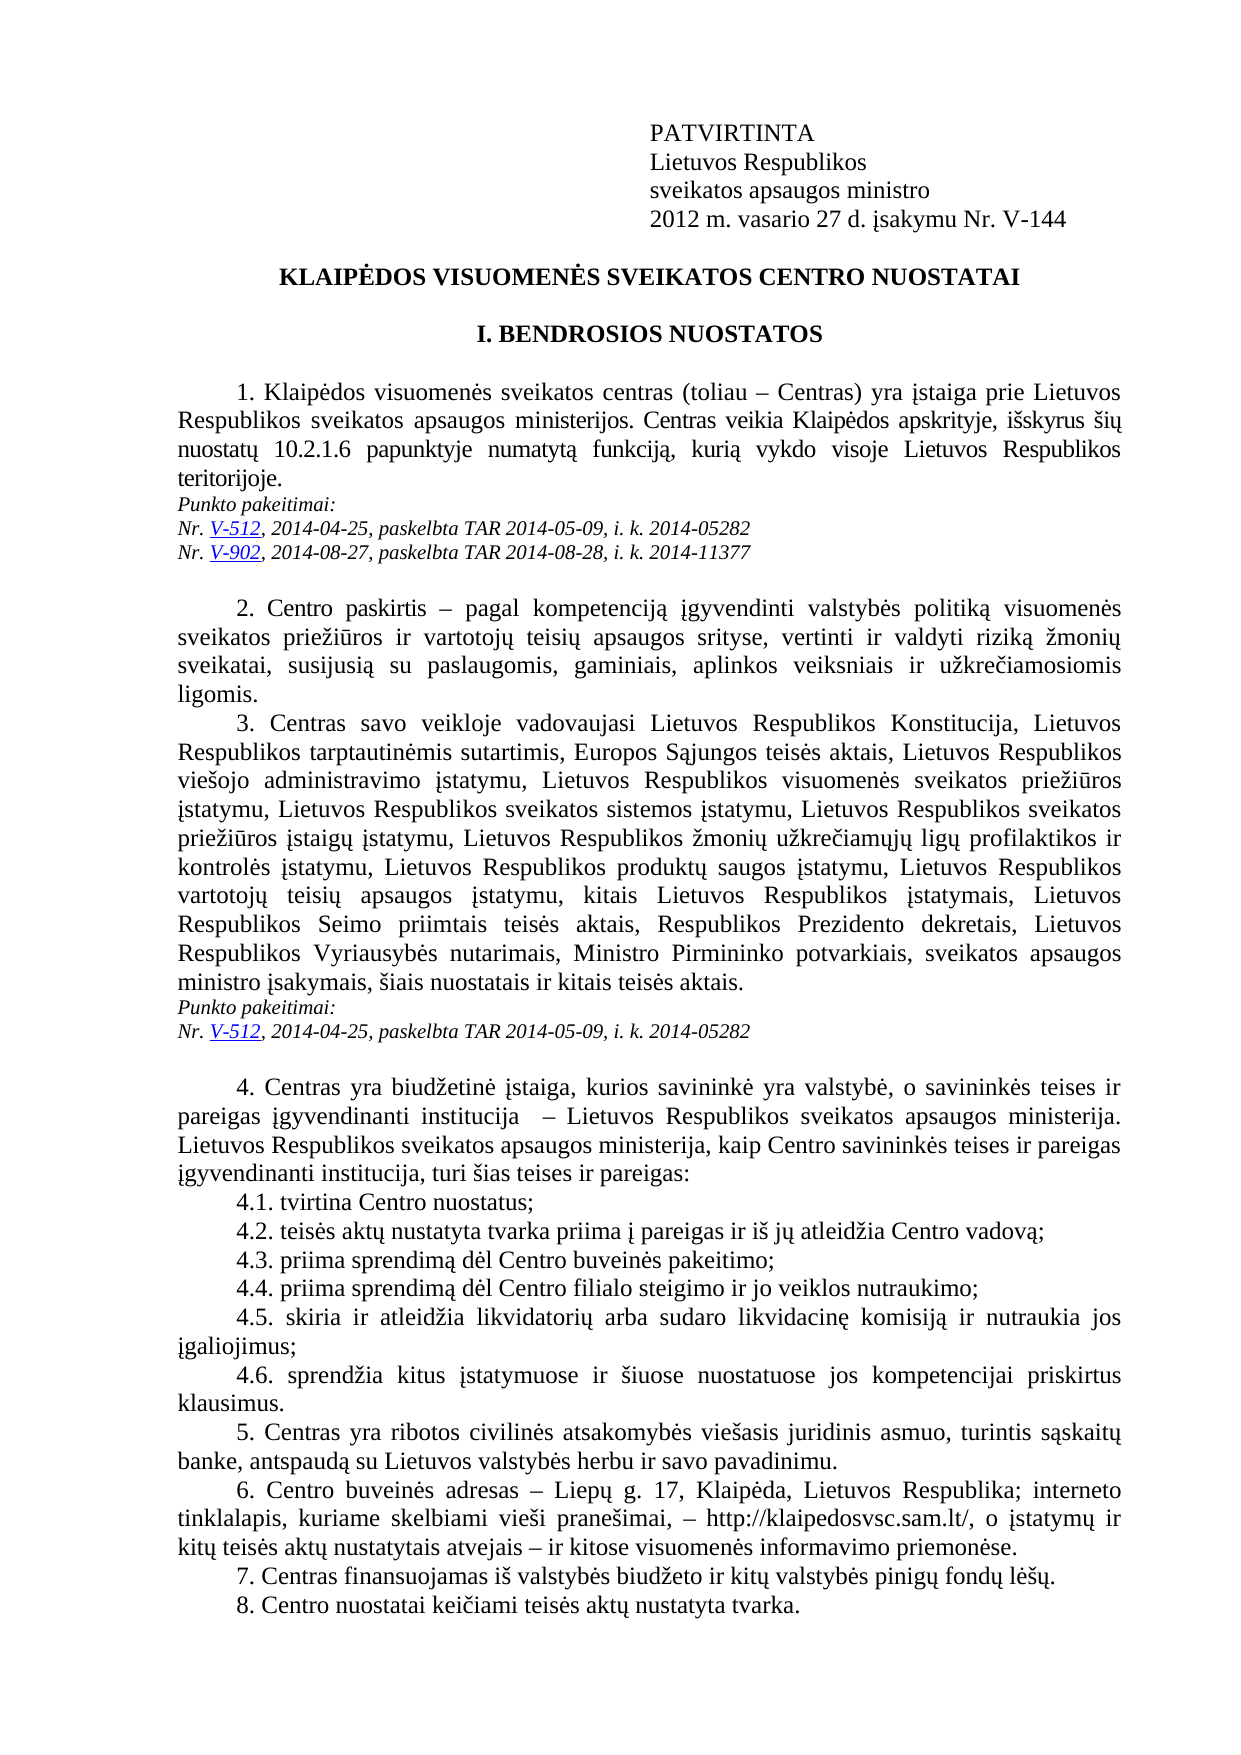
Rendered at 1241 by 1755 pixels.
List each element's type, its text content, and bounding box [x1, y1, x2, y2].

text Lietuvos Respublikos [649, 147, 1122, 176]
text Nr. V-902, 2014-08-27, paskelbta TAR 2014-08-28, i. k. 2014-11377 [177, 540, 1122, 564]
text Nr. V-512, 2014-04-25, paskelbta TAR 2014-05-09, i. k. 2014-05282 [177, 516, 1122, 540]
text 4.5. skiria ir atleidžia likvidatorių arba sudaro likvidacinę komisiją ir nutraukia jos įgaliojimus; [177, 1302, 1122, 1360]
text Nr. V-512, 2014-04-25, paskelbta TAR 2014-05-09, i. k. 2014-05282 [177, 1019, 1122, 1043]
text 4.4. priima sprendimą dėl Centro filialo steigimo ir jo veiklos nutraukimo; [177, 1273, 1122, 1302]
text 4.2. teisės aktų nustatyta tvarka priima į pareigas ir iš jų atleidžia Centro vadovą; [177, 1216, 1122, 1245]
text I. BENDROSIOS NUOSTATOS [177, 319, 1122, 348]
text PATVIRTINTA [649, 118, 1122, 147]
text 6. Centro buveinės adresas – Liepų g. 17, Klaipėda, Lietuvos Respublika; interneto tinklalapis, kuriame skelbiami vieši pranešimai, – http://klaipedosvsc.sam.lt/, o įstatymų ir kitų teisės aktų nustatytais atvejais – ir kitose visuomenės informavimo priemonėse. [177, 1475, 1122, 1561]
text 4.3. priima sprendimą dėl Centro buveinės pakeitimo; [177, 1245, 1122, 1273]
text 2012 m. vasario 27 d. įsakymu Nr. V-144 [649, 204, 1122, 233]
text 4. Centras yra biudžetinė įstaiga, kurios savininkė yra valstybė, o savininkės teises ir pareigas įgyvendinanti institucija – Lietuvos Respublikos sveikatos apsaugos ministerija. Lietuvos Respublikos sveikatos apsaugos ministerija, kaip Centro savininkės teises ir pareigas įgyvendinanti institucija, turi šias teises ir pareigas: [177, 1072, 1122, 1187]
text 7. Centras finansuojamas iš valstybės biudžeto ir kitų valstybės pinigų fondų lėšų. [177, 1561, 1122, 1590]
text KLAIPĖDOS VISUOMENĖS SVEIKATOS CENTRO NUOSTATAI [177, 262, 1122, 291]
text 3. Centras savo veikloje vadovaujasi Lietuvos Respublikos Konstitucija, Lietuvos Respublikos tarptautinėmis sutartimis, Europos Sąjungos teisės aktais, Lietuvos Respublikos viešojo administravimo įstatymu, Lietuvos Respublikos visuomenės sveikatos priežiūros įstatymu, Lietuvos Respublikos sveikatos sistemos įstatymu, Lietuvos Respublikos sveikatos priežiūros įstaigų įstatymu, Lietuvos Respublikos žmonių užkrečiamųjų ligų profilaktikos ir kontrolės įstatymu, Lietuvos Respublikos produktų saugos įstatymu, Lietuvos Respublikos vartotojų teisių apsaugos įstatymu, kitais Lietuvos Respublikos įstatymais, Lietuvos Respublikos Seimo priimtais teisės aktais, Respublikos Prezidento dekretais, Lietuvos Respublikos Vyriausybės nutarimais, Ministro Pirmininko potvarkiais, sveikatos apsaugos ministro įsakymais, šiais nuostatais ir kitais teisės aktais. [177, 708, 1122, 995]
text sveikatos apsaugos ministro [649, 176, 1122, 204]
text 1. Klaipėdos visuomenės sveikatos centras (toliau – Centras) yra įstaiga prie Lietuvos Respublikos sveikatos apsaugos ministerijos. Centras veikia Klaipėdos apskrityje, išskyrus šių nuostatų 10.2.1.6 papunktyje numatytą funkciją, kurią vykdo visoje Lietuvos Respublikos teritorijoje. [177, 377, 1122, 492]
text 4.6. sprendžia kitus įstatymuose ir šiuose nuostatuose jos kompetencijai priskirtus klausimus. [177, 1360, 1122, 1417]
text 4.1. tvirtina Centro nuostatus; [177, 1187, 1122, 1216]
text 5. Centras yra ribotos civilinės atsakomybės viešasis juridinis asmuo, turintis sąskaitų banke, antspaudą su Lietuvos valstybės herbu ir savo pavadinimu. [177, 1417, 1122, 1475]
text 8. Centro nuostatai keičiami teisės aktų nustatyta tvarka. [177, 1590, 1122, 1618]
text Punkto pakeitimai: [177, 995, 1122, 1019]
text 2. Centro paskirtis – pagal kompetenciją įgyvendinti valstybės politiką visuomenės sveikatos priežiūros ir vartotojų teisių apsaugos srityse, vertinti ir valdyti riziką žmonių sveikatai, susijusią su paslaugomis, gaminiais, aplinkos veiksniais ir užkrečiamosiomis ligomis. [177, 593, 1122, 708]
text Punkto pakeitimai: [177, 492, 1122, 516]
